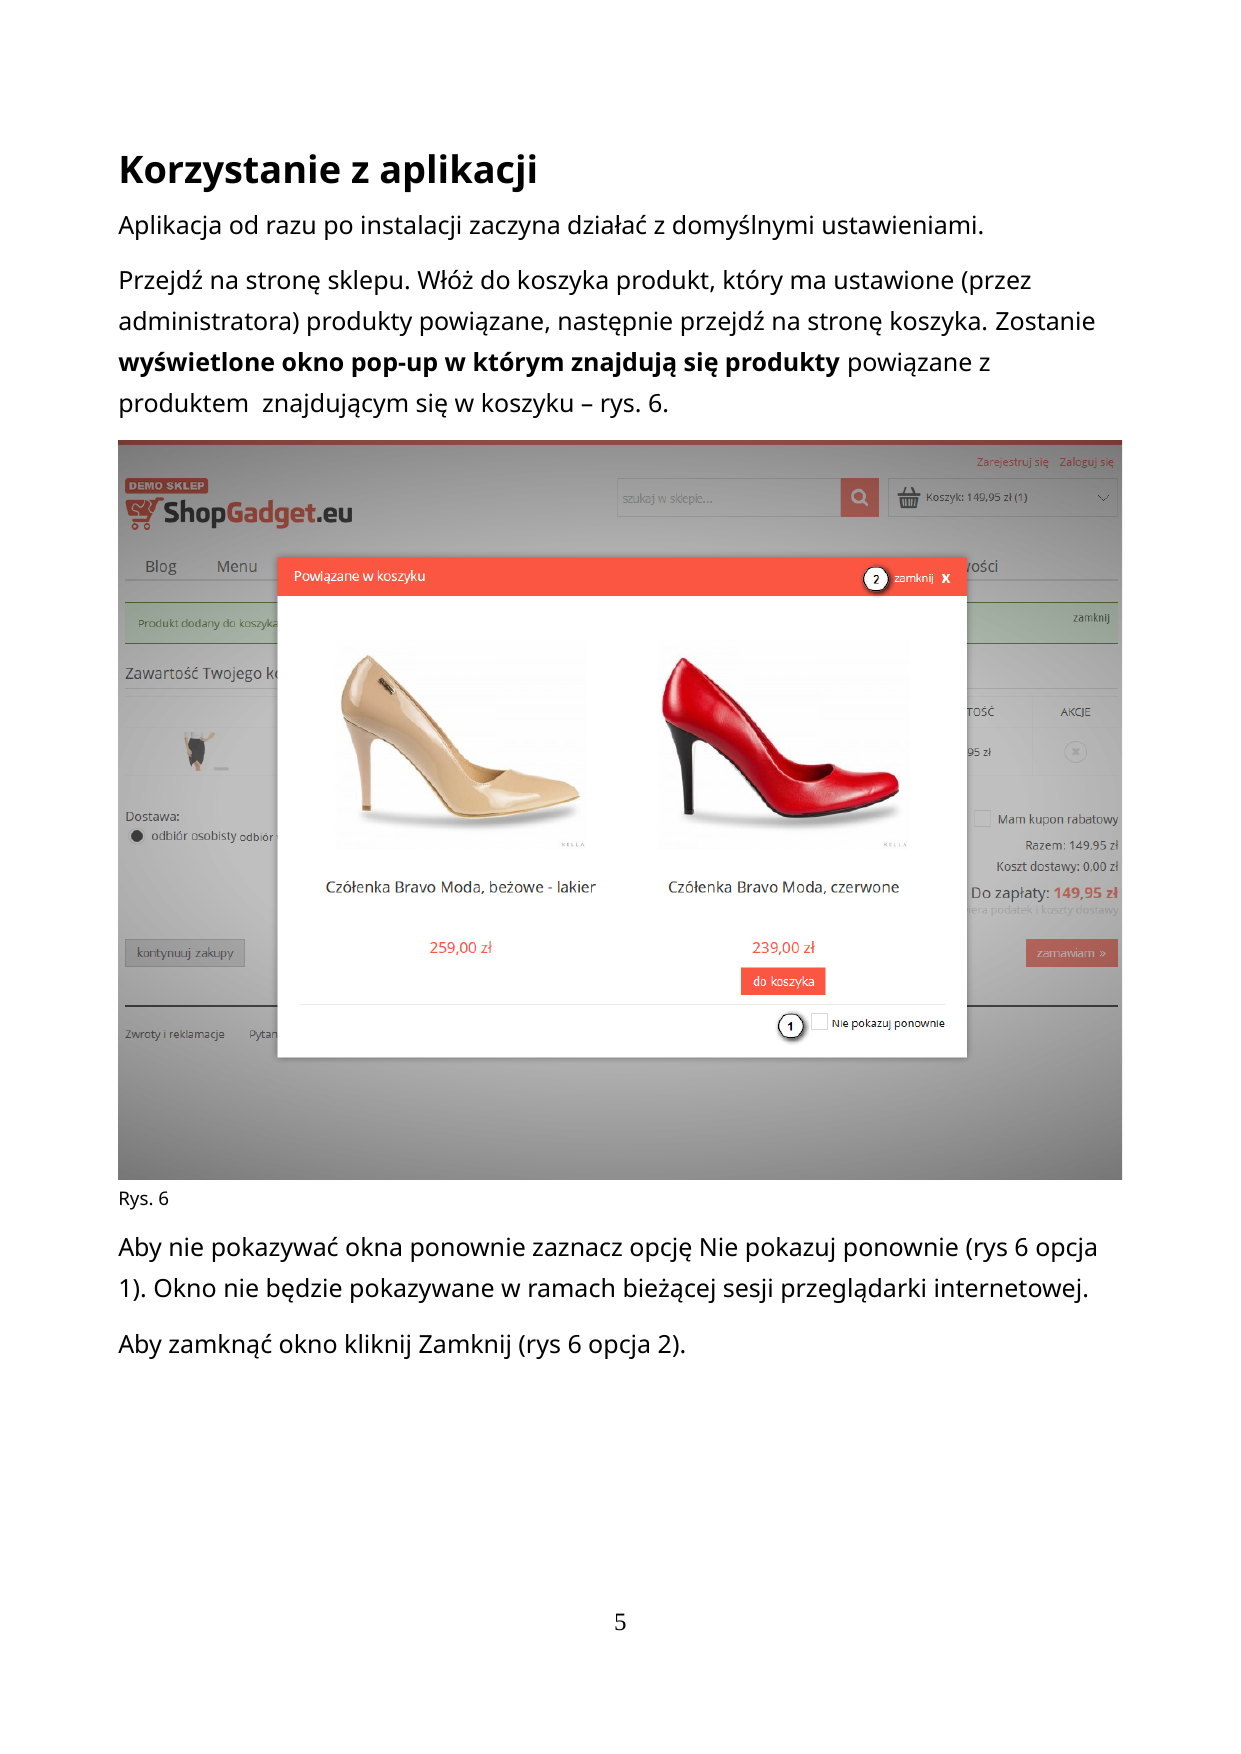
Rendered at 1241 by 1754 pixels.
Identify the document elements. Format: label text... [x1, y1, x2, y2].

text Aplikacja od razu po instalacji zaczyna działać z domyślnymi ustawieniami. [118, 207, 1122, 241]
text Rys. 6 [118, 1180, 1122, 1210]
text Przejdź na stronę sklepu. Włóż do koszyka produkt, który ma ustawione (przez administratora) produkty powiązane, następnie przejdź na stronę koszyka. Zostanie wyświetlone okno pop-up w którym znajdują się produkty powiązane z produktem znajdującym się w koszyku – rys. 6. [118, 263, 1122, 419]
picture [118, 440, 1123, 1180]
subtitle Korzystanie z aplikacji [118, 143, 1122, 195]
text Aby nie pokazywać okna ponownie zaznacz opcję Nie pokazuj ponownie (rys 6 opcja 1). Okno nie będzie pokazywane w ramach bieżącej sesji przeglądarki internetowej. [118, 1230, 1122, 1305]
text Aby zamknąć okno kliknij Zamknij (rys 6 opcja 2). [118, 1326, 1122, 1360]
